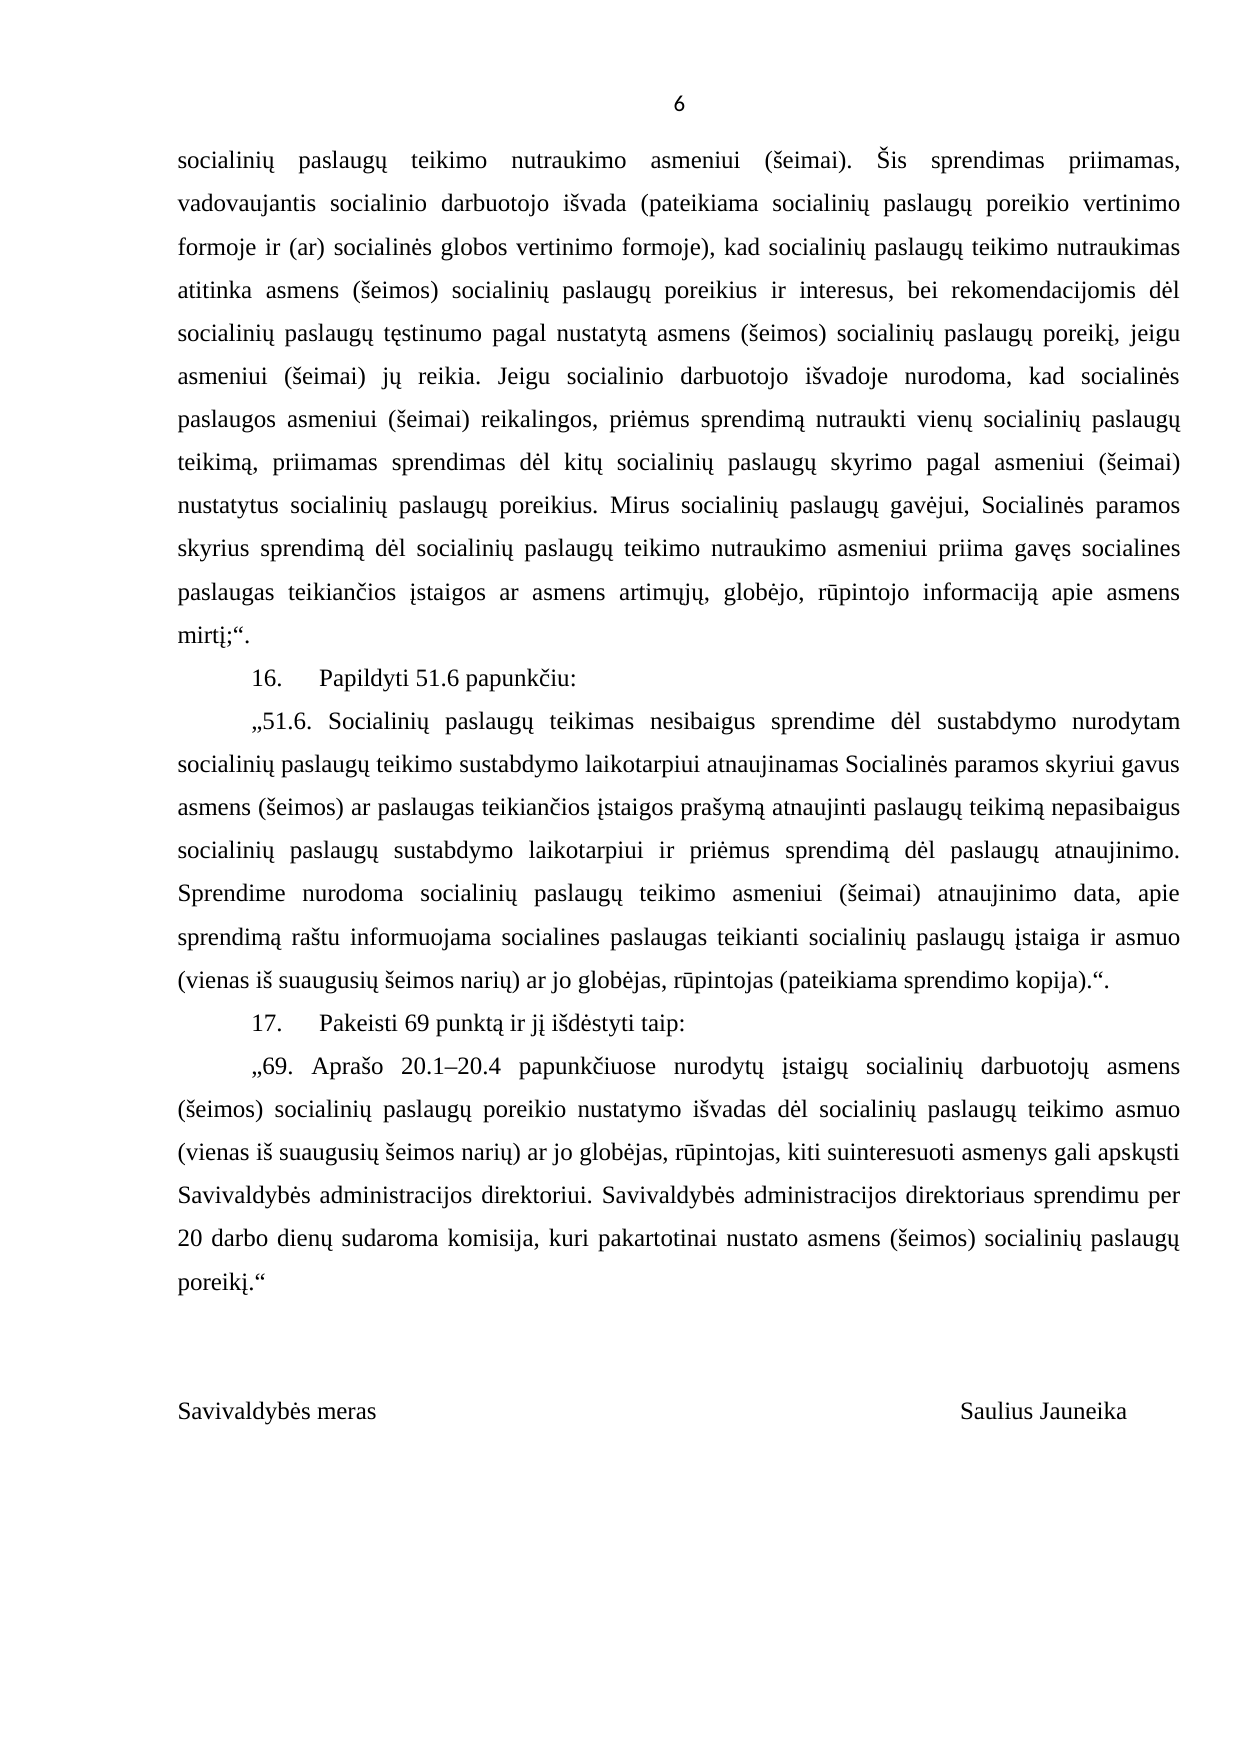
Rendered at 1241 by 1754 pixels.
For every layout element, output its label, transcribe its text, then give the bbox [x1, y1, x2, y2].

text „69. Aprašo 20.1–20.4 papunkčiuose nurodytų įstaigų socialinių darbuotojų asmens (šeimos) socialinių paslaugų poreikio nustatymo išvadas dėl socialinių paslaugų teikimo asmuo (vienas iš suaugusių šeimos narių) ar jo globėjas, rūpintojas, kiti suinteresuoti asmenys gali apskųsti Savivaldybės administracijos direktoriui. Savivaldybės administracijos direktoriaus sprendimu per 20 darbo dienų sudaroma komisija, kuri pakartotinai nustato asmens (šeimos) socialinių paslaugų poreikį.“ [177, 1051, 1181, 1295]
text „51.6. Socialinių paslaugų teikimas nesibaigus sprendime dėl sustabdymo nurodytam socialinių paslaugų teikimo sustabdymo laikotarpiui atnaujinamas Socialinės paramos skyriui gavus asmens (šeimos) ar paslaugas teikiančios įstaigos prašymą atnaujinti paslaugų teikimą nepasibaigus socialinių paslaugų sustabdymo laikotarpiui ir priėmus sprendimą dėl paslaugų atnaujinimo. Sprendime nurodoma socialinių paslaugų teikimo asmeniui (šeimai) atnaujinimo data, apie sprendimą raštu informuojama socialines paslaugas teikianti socialinių paslaugų įstaiga ir asmuo (vienas iš suaugusių šeimos narių) ar jo globėjas, rūpintojas (pateikiama sprendimo kopija).“. [177, 706, 1181, 993]
text 16. Papildyti 51.6 papunkčiu: [177, 663, 1181, 692]
text 17. Pakeisti 69 punktą ir jį išdėstyti taip: [177, 1008, 1181, 1037]
text socialinių paslaugų teikimo nutraukimo asmeniui (šeimai). Šis sprendimas priimamas, vadovaujantis socialinio darbuotojo išvada (pateikiama socialinių paslaugų poreikio vertinimo formoje ir (ar) socialinės globos vertinimo formoje), kad socialinių paslaugų teikimo nutraukimas atitinka asmens (šeimos) socialinių paslaugų poreikius ir interesus, bei rekomendacijomis dėl socialinių paslaugų tęstinumo pagal nustatytą asmens (šeimos) socialinių paslaugų poreikį, jeigu asmeniui (šeimai) jų reikia. Jeigu socialinio darbuotojo išvadoje nurodoma, kad socialinės paslaugos asmeniui (šeimai) reikalingos, priėmus sprendimą nutraukti vienų socialinių paslaugų teikimą, priimamas sprendimas dėl kitų socialinių paslaugų skyrimo pagal asmeniui (šeimai) nustatytus socialinių paslaugų poreikius. Mirus socialinių paslaugų gavėjui, Socialinės paramos skyrius sprendimą dėl socialinių paslaugų teikimo nutraukimo asmeniui priima gavęs socialines paslaugas teikiančios įstaigos ar asmens artimųjų, globėjo, rūpintojo informaciją apie asmens mirtį;“. [177, 145, 1181, 648]
text Savivaldybės meras Saulius Jauneika [177, 1396, 1181, 1425]
